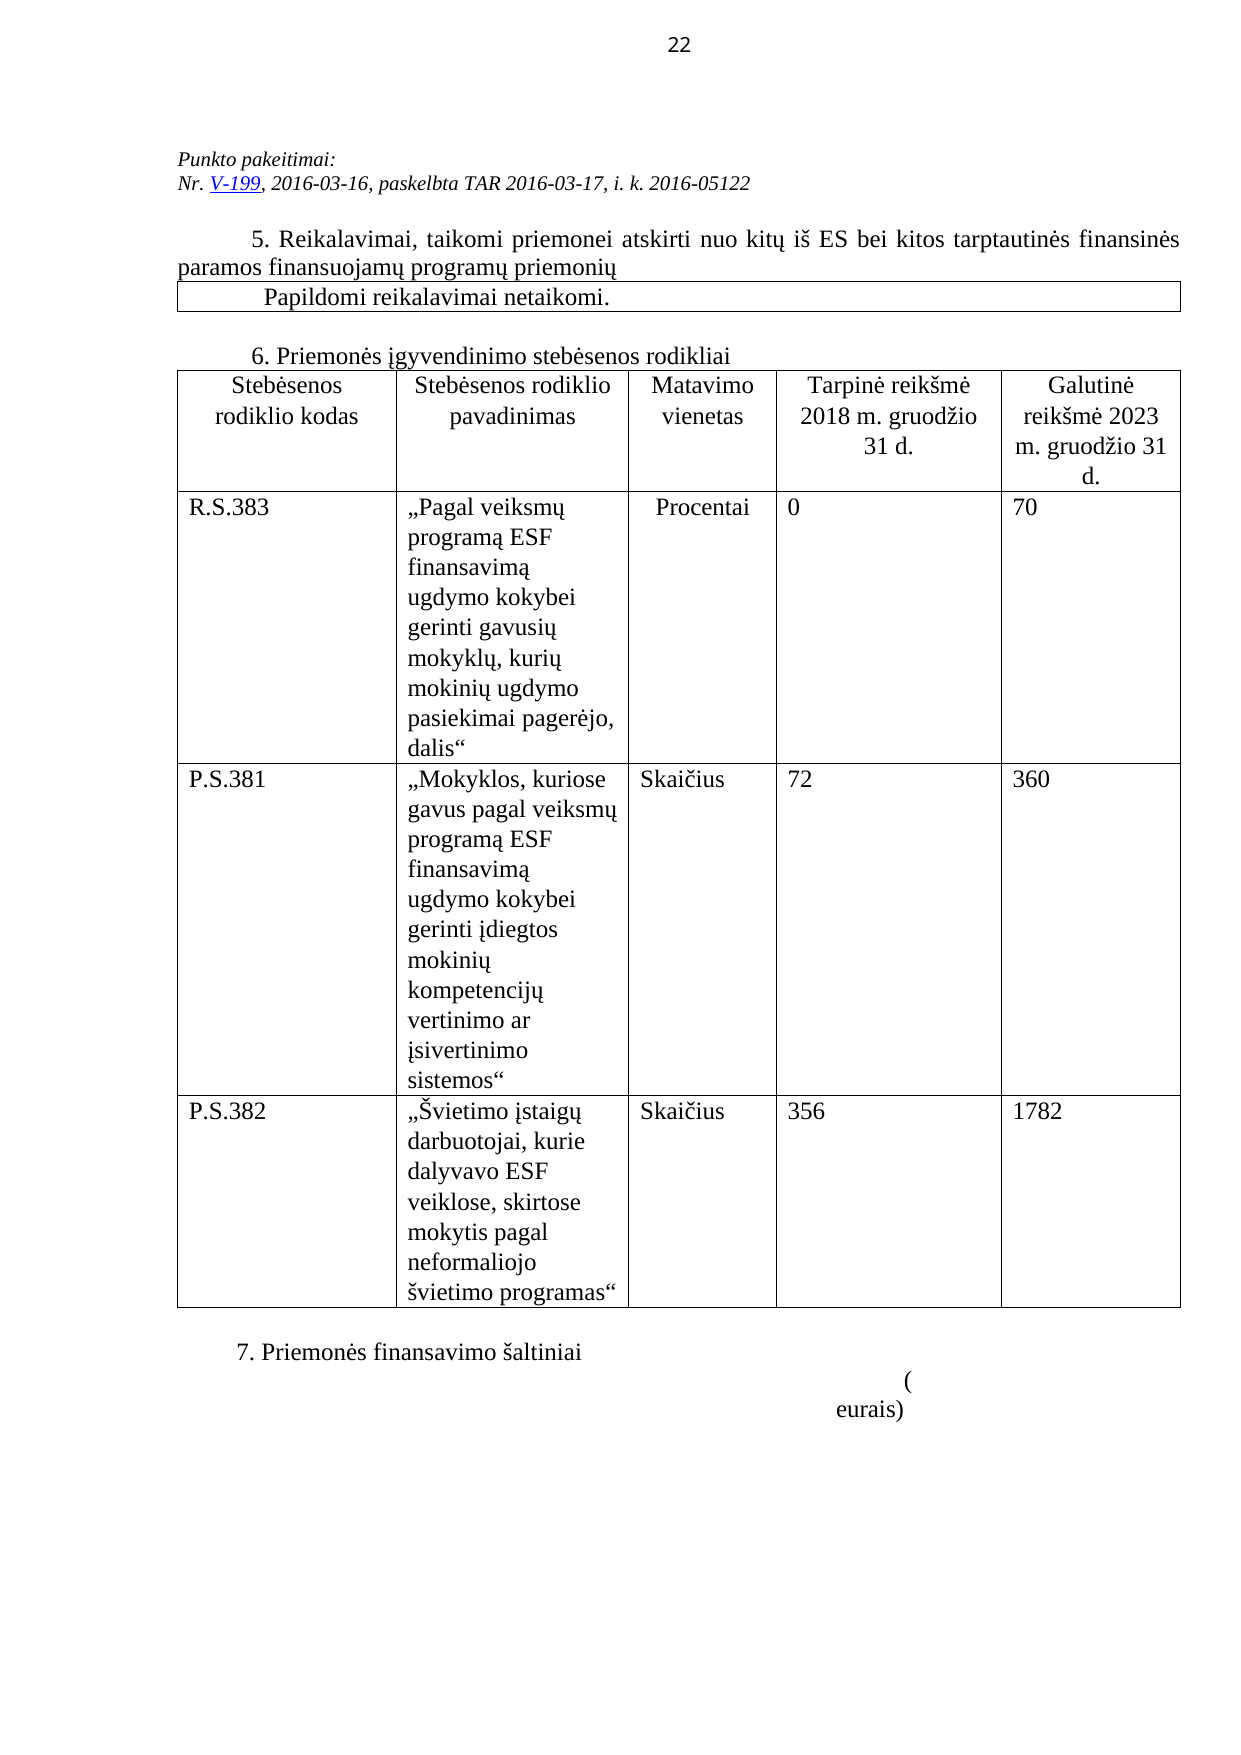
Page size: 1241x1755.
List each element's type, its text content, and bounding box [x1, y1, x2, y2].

table_cell P.S.382 [178, 1096, 396, 1307]
table_cell 0 [777, 492, 1001, 763]
table_header Papildomi reikalavimai netaikomi. [178, 282, 1180, 311]
table_header Stebėsenos rodiklio pavadinimas [397, 371, 628, 491]
table_cell Skaičius [629, 764, 776, 1095]
table_cell Procentai [629, 492, 776, 763]
table_header Stebėsenos rodiklio kodas [178, 371, 396, 491]
table_cell 1782 [1002, 1096, 1180, 1307]
text (eurais) [177, 1366, 904, 1423]
text 6. Priemonės įgyvendinimo stebėsenos rodikliai [177, 341, 1181, 369]
table_header Matavimo vienetas [629, 371, 776, 491]
text Nr. V-199, 2016-03-16, paskelbta TAR 2016-03-17, i. k. 2016-05122 [177, 171, 1181, 195]
text 7. Priemonės finansavimo šaltiniai [177, 1337, 1181, 1366]
table_header Tarpinė reikšmė 2018 m. gruodžio 31 d. [777, 371, 1001, 491]
table_cell 70 [1002, 492, 1180, 763]
table_cell 360 [1002, 764, 1180, 1095]
table_cell Skaičius [629, 1096, 776, 1307]
table_cell P.S.381 [178, 764, 396, 1095]
text 5. Reikalavimai, taikomi priemonei atskirti nuo kitų iš ES bei kitos tarptautinės finansinės paramos finansuojamų programų priemonių [177, 224, 1181, 281]
table_cell 72 [777, 764, 1001, 1095]
text Punkto pakeitimai: [177, 147, 1181, 171]
table_cell R.S.383 [178, 492, 396, 763]
table_cell „Pagal veiksmų programą ESF finansavimą ugdymo kokybei gerinti gavusių mokyklų, kurių mokinių ugdymo pasiekimai pagerėjo, dalis“ [397, 492, 628, 763]
table_header Galutinė reikšmė 2023 m. gruodžio 31 d. [1002, 371, 1180, 491]
table_cell 356 [777, 1096, 1001, 1307]
table_cell „Švietimo įstaigų darbuotojai, kurie dalyvavo ESF veiklose, skirtose mokytis pagal neformaliojo švietimo programas“ [397, 1096, 628, 1307]
table_cell „Mokyklos, kuriose gavus pagal veiksmų programą ESF finansavimą ugdymo kokybei gerinti įdiegtos mokinių kompetencijų vertinimo ar įsivertinimo sistemos“ [397, 764, 628, 1095]
